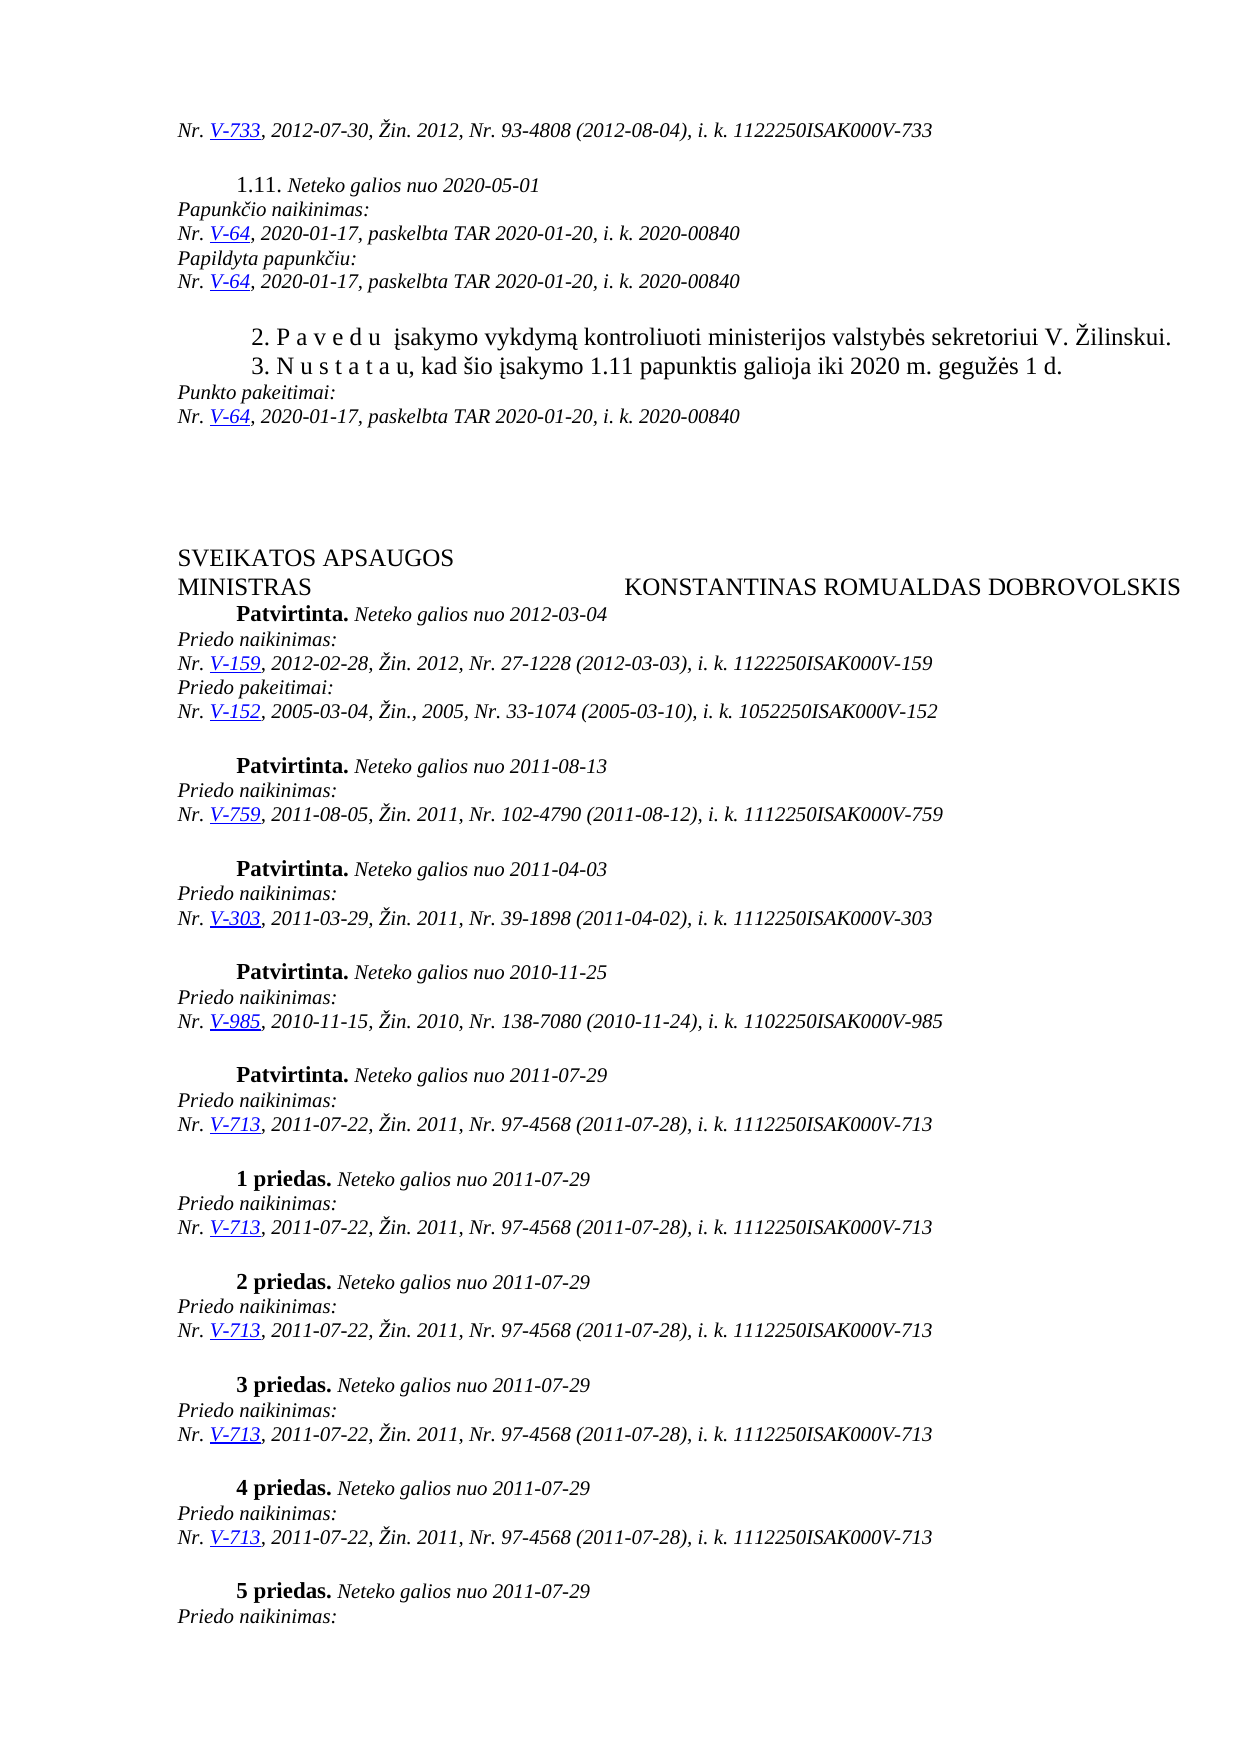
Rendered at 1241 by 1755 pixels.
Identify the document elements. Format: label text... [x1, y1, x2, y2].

text 4 priedas. Neteko galios nuo 2011-07-29 [177, 1474, 1181, 1501]
text Nr. V-733, 2012-07-30, Žin. 2012, Nr. 93-4808 (2012-08-04), i. k. 1122250ISAK000V-733 [177, 118, 1181, 142]
text 2. Pavedu įsakymo vykdymą kontroliuoti ministerijos valstybės sekretoriui V. Žilinskui. [177, 322, 1181, 351]
text Priedo naikinimas: [177, 1191, 1181, 1215]
text MINISTRAS KONSTANTINAS ROMUALDAS DOBROVOLSKIS [177, 572, 1181, 600]
text Priedo naikinimas: [177, 1501, 1181, 1525]
text Patvirtinta. Neteko galios nuo 2010-11-25 [177, 958, 1181, 984]
text 1 priedas. Neteko galios nuo 2011-07-29 [177, 1165, 1181, 1191]
text Priedo naikinimas: [177, 627, 1181, 651]
text Priedo naikinimas: [177, 1294, 1181, 1318]
text Nr. V-303, 2011-03-29, Žin. 2011, Nr. 39-1898 (2011-04-02), i. k. 1112250ISAK000V-303 [177, 905, 1181, 929]
text Nr. V-759, 2011-08-05, Žin. 2011, Nr. 102-4790 (2011-08-12), i. k. 1112250ISAK000V-759 [177, 802, 1181, 826]
text Patvirtinta. Neteko galios nuo 2011-04-03 [177, 855, 1181, 881]
text Nr. V-64, 2020-01-17, paskelbta TAR 2020-01-20, i. k. 2020-00840 [177, 221, 1181, 245]
text Patvirtinta. Neteko galios nuo 2011-07-29 [177, 1061, 1181, 1088]
text Papildyta papunkčiu: [177, 245, 1181, 269]
text 3. N u s t a t a u, kad šio įsakymo 1.11 papunktis galioja iki 2020 m. gegužės 1 d. [177, 351, 1181, 380]
text Papunkčio naikinimas: [177, 197, 1181, 221]
text Nr. V-713, 2011-07-22, Žin. 2011, Nr. 97-4568 (2011-07-28), i. k. 1112250ISAK000V-713 [177, 1215, 1181, 1239]
text Priedo naikinimas: [177, 984, 1181, 1009]
text 2 priedas. Neteko galios nuo 2011-07-29 [177, 1268, 1181, 1294]
text Nr. V-159, 2012-02-28, Žin. 2012, Nr. 27-1228 (2012-03-03), i. k. 1122250ISAK000V-159 [177, 651, 1181, 675]
text Priedo naikinimas: [177, 1397, 1181, 1422]
text Nr. V-64, 2020-01-17, paskelbta TAR 2020-01-20, i. k. 2020-00840 [177, 404, 1181, 428]
text Punkto pakeitimai: [177, 380, 1181, 404]
text 1.11. Neteko galios nuo 2020-05-01 [177, 171, 1181, 197]
text Priedo naikinimas: [177, 881, 1181, 905]
text Nr. V-713, 2011-07-22, Žin. 2011, Nr. 97-4568 (2011-07-28), i. k. 1112250ISAK000V-713 [177, 1422, 1181, 1446]
text 3 priedas. Neteko galios nuo 2011-07-29 [177, 1371, 1181, 1397]
text Nr. V-713, 2011-07-22, Žin. 2011, Nr. 97-4568 (2011-07-28), i. k. 1112250ISAK000V-713 [177, 1318, 1181, 1342]
text Nr. V-64, 2020-01-17, paskelbta TAR 2020-01-20, i. k. 2020-00840 [177, 269, 1181, 293]
text Nr. V-713, 2011-07-22, Žin. 2011, Nr. 97-4568 (2011-07-28), i. k. 1112250ISAK000V-713 [177, 1112, 1181, 1136]
text Nr. V-152, 2005-03-04, Žin., 2005, Nr. 33-1074 (2005-03-10), i. k. 1052250ISAK000V-152 [177, 699, 1181, 723]
text 5 priedas. Neteko galios nuo 2011-07-29 [177, 1578, 1181, 1604]
text Priedo pakeitimai: [177, 675, 1181, 699]
text SVEIKATOS APSAUGOS [177, 543, 1181, 572]
text Patvirtinta. Neteko galios nuo 2011-08-13 [177, 752, 1181, 778]
text Priedo naikinimas: [177, 778, 1181, 802]
text Nr. V-985, 2010-11-15, Žin. 2010, Nr. 138-7080 (2010-11-24), i. k. 1102250ISAK000V-985 [177, 1009, 1181, 1033]
text Priedo naikinimas: [177, 1088, 1181, 1112]
text Nr. V-713, 2011-07-22, Žin. 2011, Nr. 97-4568 (2011-07-28), i. k. 1112250ISAK000V-713 [177, 1525, 1181, 1549]
text Priedo naikinimas: [177, 1604, 1181, 1628]
text Patvirtinta. Neteko galios nuo 2012-03-04 [177, 600, 1181, 627]
